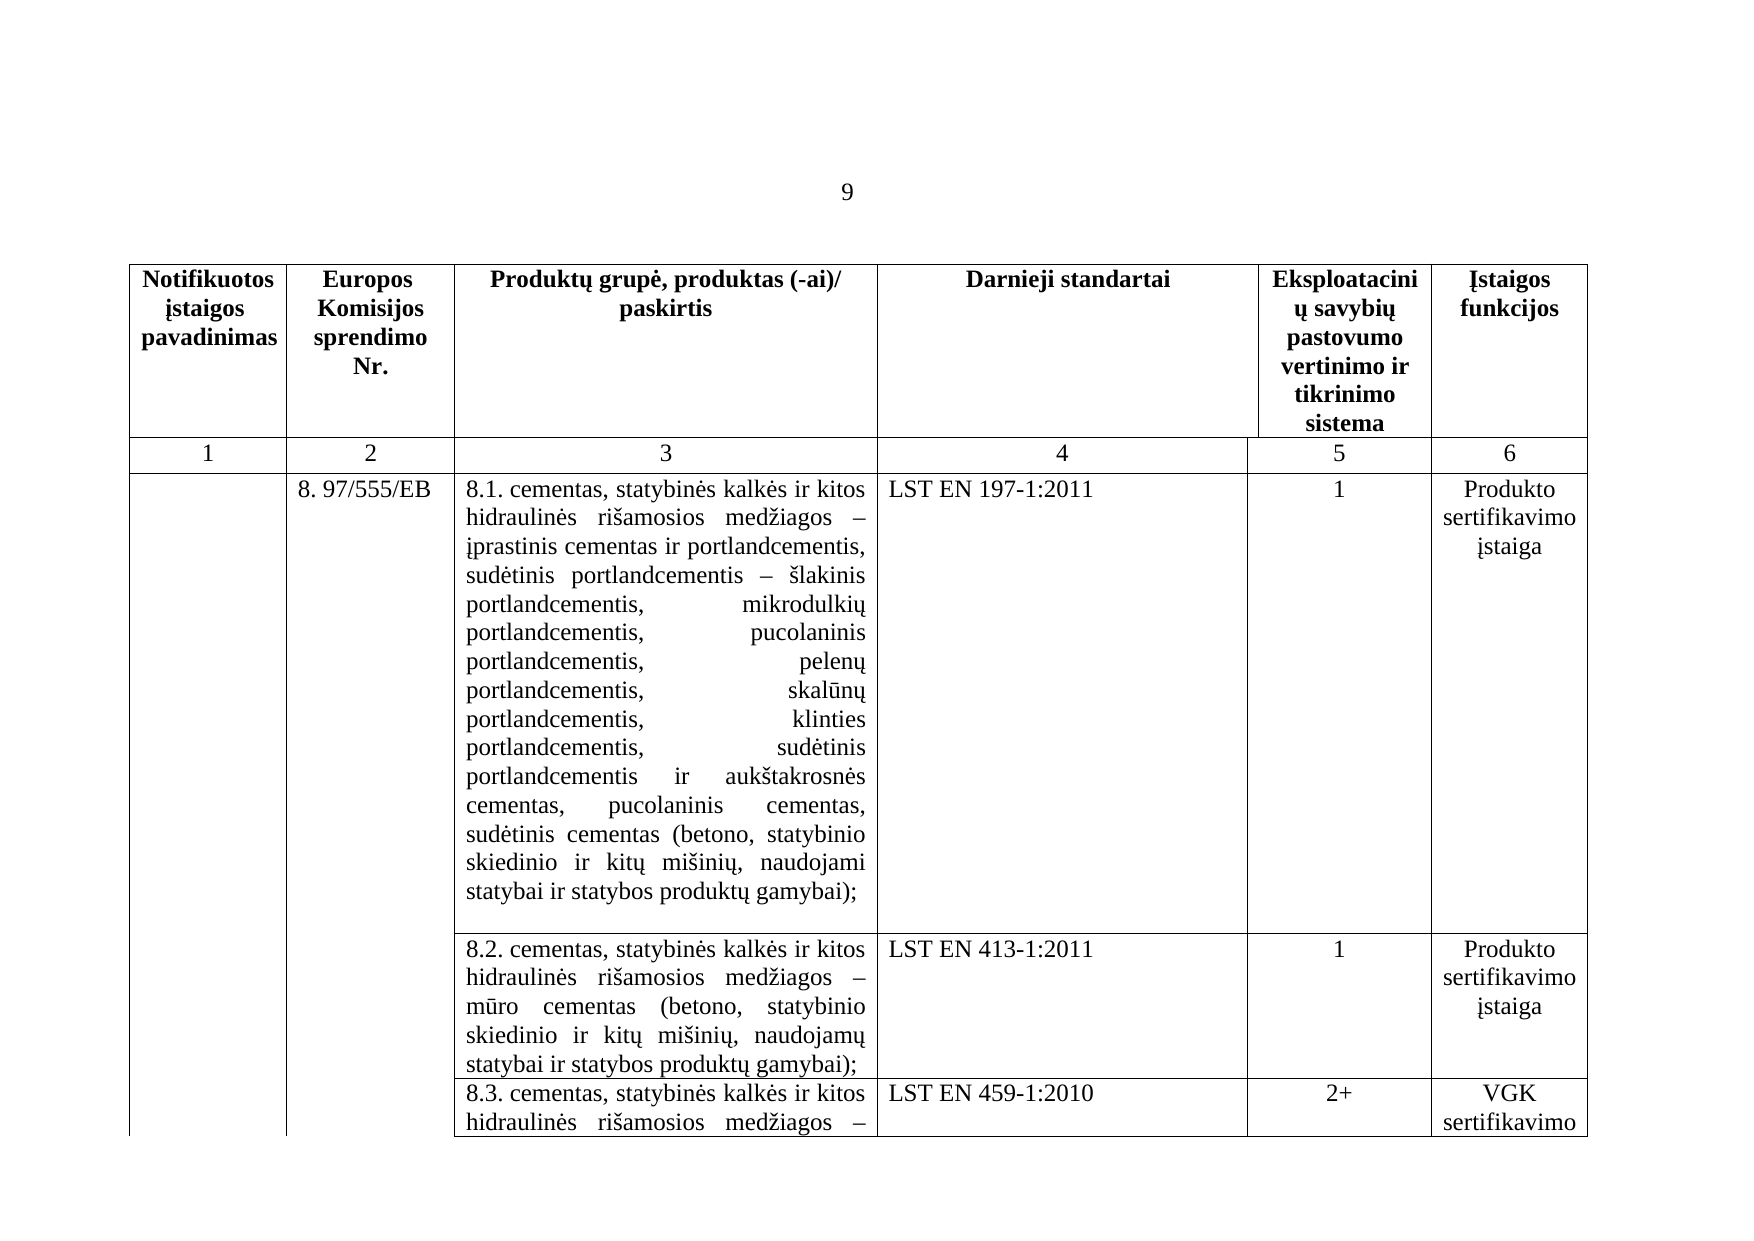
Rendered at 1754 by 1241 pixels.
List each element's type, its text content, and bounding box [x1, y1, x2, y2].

table_cell 1 [1248, 934, 1431, 1077]
table_cell 3 [455, 438, 877, 473]
table_cell [130, 1078, 286, 1136]
table_cell 4 [878, 438, 1247, 473]
table_cell LST EN 459-1:2010 [878, 1079, 1247, 1136]
table_cell 1 [130, 438, 286, 473]
table_cell 2+ [1248, 1079, 1431, 1136]
table_header Produktų grupė, produktas (-ai)/ paskirtis [455, 265, 877, 437]
table_header Europos Komisijos sprendimo Nr. [287, 265, 454, 437]
table_cell 5 [1248, 438, 1431, 473]
table_cell VGK sertifikavimo [1432, 1079, 1587, 1136]
table_cell 8.3. cementas, statybinės kalkės ir kitos hidraulinės rišamosios medžiagos – [455, 1079, 877, 1136]
table_cell 6 [1432, 438, 1587, 473]
table_cell Produkto sertifikavimo įstaiga [1432, 474, 1587, 933]
table_cell Produkto sertifikavimo įstaiga [1432, 934, 1587, 1077]
table_header Įstaigos funkcijos [1432, 265, 1587, 437]
table_cell 8.1. cementas, statybinės kalkės ir kitos hidraulinės rišamosios medžiagos – įprastinis cementas ir portlandcementis, sudėtinis portlandcementis – šlakinis portlandcementis, mikrodulkių portlandcementis, pucolaninis portlandcementis, pelenų portlandcementis, skalūnų portlandcementis, klinties portlandcementis, sudėtinis portlandcementis ir aukštakrosnės cementas, pucolaninis cementas, sudėtinis cementas (betono, statybinio skiedinio ir kitų mišinių, naudojami statybai ir statybos produktų gamybai); [455, 474, 877, 933]
table_cell LST EN 413-1:2011 [878, 934, 1247, 1077]
table_cell [287, 933, 454, 1077]
table_header Eksploatacinių savybių pastovumo vertinimo ir tikrinimo sistema [1259, 265, 1431, 437]
table_cell 8.2. cementas, statybinės kalkės ir kitos hidraulinės rišamosios medžiagos – mūro cementas (betono, statybinio skiedinio ir kitų mišinių, naudojamų statybai ir statybos produktų gamybai); [455, 934, 877, 1077]
table_header Notifikuotos įstaigos pavadinimas [130, 265, 286, 437]
table_cell [130, 474, 286, 1077]
table_cell 2 [287, 438, 454, 473]
table_header Darnieji standartai [878, 265, 1258, 437]
table_cell 1 [1248, 474, 1431, 933]
table_cell LST EN 197-1:2011 [878, 474, 1247, 933]
table_cell 8. 97/555/EB [287, 474, 454, 933]
table_cell [287, 1078, 454, 1136]
